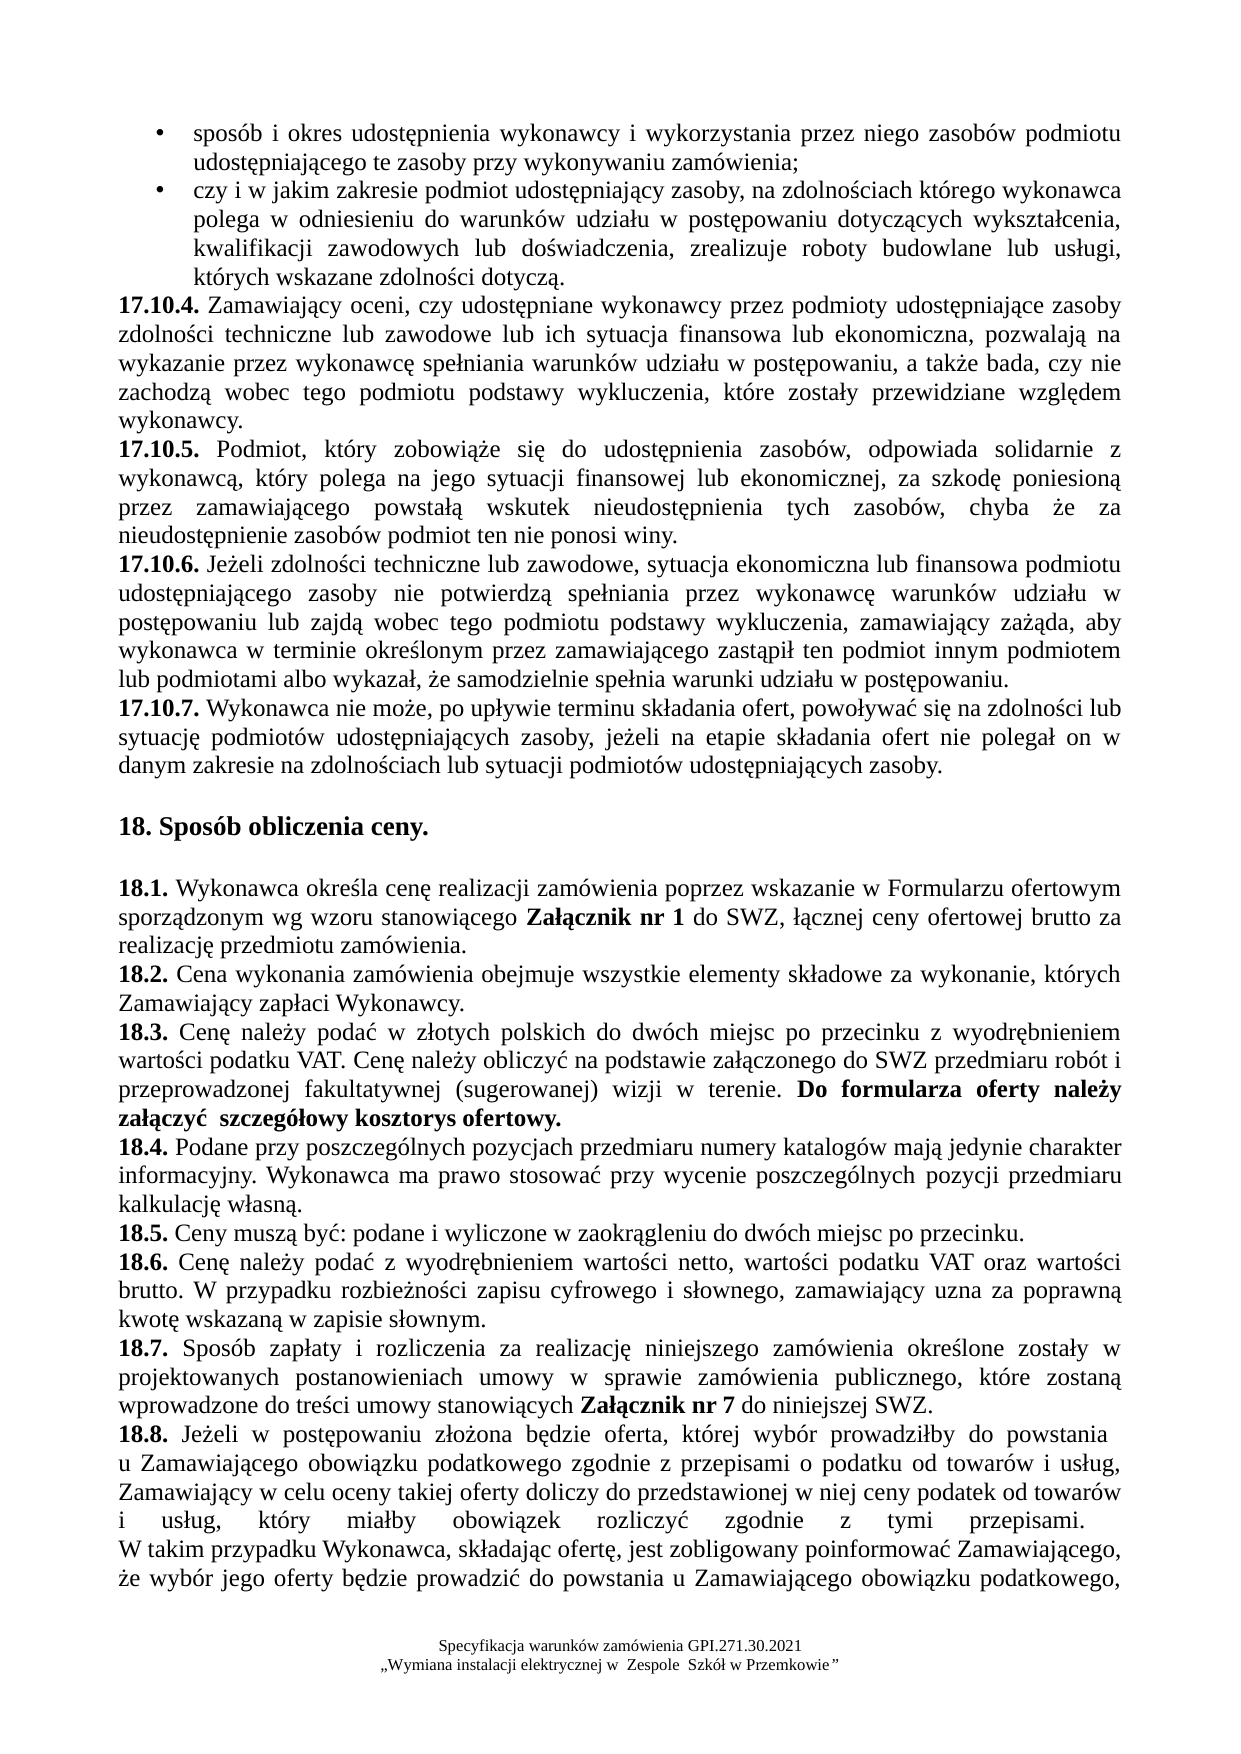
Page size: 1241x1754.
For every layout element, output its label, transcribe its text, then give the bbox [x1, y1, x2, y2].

text 18.7. Sposób zapłaty i rozliczenia za realizację niniejszego zamówienia określone zostały w projektowanych postanowieniach umowy w sprawie zamówienia publicznego, które zostaną wprowadzone do treści umowy stanowiących Załącznik nr 7 do niniejszej SWZ. [118, 1333, 1122, 1419]
text 17.10.7. Wykonawca nie może, po upływie terminu składania ofert, powoływać się na zdolności lub sytuację podmiotów udostępniających zasoby, jeżeli na etapie składania ofert nie polegał on w danym zakresie na zdolnościach lub sytuacji podmiotów udostępniających zasoby. [118, 693, 1122, 779]
text 18.3. Cenę należy podać w złotych polskich do dwóch miejsc po przecinku z wyodrębnieniem wartości podatku VAT. Cenę należy obliczyć na podstawie załączonego do SWZ przedmiaru robót i przeprowadzonej fakultatywnej (sugerowanej) wizji w terenie. Do formularza oferty należy załączyć szczegółowy kosztorys ofertowy. [118, 1017, 1122, 1132]
text 18.2. Cena wykonania zamówienia obejmuje wszystkie elementy składowe za wykonanie, których Zamawiający zapłaci Wykonawcy. [118, 959, 1122, 1017]
list sposób i okres udostępnienia wykonawcy i wykorzystania przez niego zasobów podmiotu udostępniającego te zasoby przy wykonywaniu zamówienia; [156, 118, 1122, 176]
text 18.4. Podane przy poszczególnych pozycjach przedmiaru numery katalogów mają jedynie charakter informacyjny. Wykonawca ma prawo stosować przy wycenie poszczególnych pozycji przedmiaru kalkulację własną. [118, 1132, 1122, 1218]
text 18.1. Wykonawca określa cenę realizacji zamówienia poprzez wskazanie w Formularzu ofertowym sporządzonym wg wzoru stanowiącego Załącznik nr 1 do SWZ, łącznej ceny ofertowej brutto za realizację przedmiotu zamówienia. [118, 873, 1122, 959]
text 17.10.5. Podmiot, który zobowiąże się do udostępnienia zasobów, odpowiada solidarnie z wykonawcą, który polega na jego sytuacji finansowej lub ekonomicznej, za szkodę poniesioną przez zamawiającego powstałą wskutek nieudostępnienia tych zasobów, chyba że za nieudostępnienie zasobów podmiot ten nie ponosi winy. [118, 434, 1122, 549]
text 18.6. Cenę należy podać z wyodrębnieniem wartości netto, wartości podatku VAT oraz wartości brutto. W przypadku rozbieżności zapisu cyfrowego i słownego, zamawiający uzna za poprawną kwotę wskazaną w zapisie słownym. [118, 1247, 1122, 1333]
text 17.10.4. Zamawiający oceni, czy udostępniane wykonawcy przez podmioty udostępniające zasoby zdolności techniczne lub zawodowe lub ich sytuacja finansowa lub ekonomiczna, pozwalają na wykazanie przez wykonawcę spełniania warunków udziału w postępowaniu, a także bada, czy nie zachodzą wobec tego podmiotu podstawy wykluczenia, które zostały przewidziane względem wykonawcy. [118, 291, 1122, 434]
text 17.10.6. Jeżeli zdolności techniczne lub zawodowe, sytuacja ekonomiczna lub finansowa podmiotu udostępniającego zasoby nie potwierdzą spełniania przez wykonawcę warunków udziału w postępowaniu lub zajdą wobec tego podmiotu podstawy wykluczenia, zamawiający zażąda, aby wykonawca w terminie określonym przez zamawiającego zastąpił ten podmiot innym podmiotem lub podmiotami albo wykazał, że samodzielnie spełnia warunki udziału w postępowaniu. [118, 549, 1122, 693]
text 18.8. Jeżeli w postępowaniu złożona będzie oferta, której wybór prowadziłby do powstania u Zamawiającego obowiązku podatkowego zgodnie z przepisami o podatku od towarów i usług, Zamawiający w celu oceny takiej oferty doliczy do przedstawionej w niej ceny podatek od towarów i usług, który miałby obowiązek rozliczyć zgodnie z tymi przepisami. W takim przypadku Wykonawca, składając ofertę, jest zobligowany poinformować Zamawiającego, że wybór jego oferty będzie prowadzić do powstania u Zamawiającego obowiązku podatkowego, [118, 1419, 1122, 1592]
text 18. Sposób obliczenia ceny. [118, 811, 1122, 842]
list czy i w jakim zakresie podmiot udostępniający zasoby, na zdolnościach którego wykonawca polega w odniesieniu do warunków udziału w postępowaniu dotyczących wykształcenia, kwalifikacji zawodowych lub doświadczenia, zrealizuje roboty budowlane lub usługi, których wskazane zdolności dotyczą. [156, 176, 1122, 291]
text 18.5. Ceny muszą być: podane i wyliczone w zaokrągleniu do dwóch miejsc po przecinku. [118, 1218, 1122, 1247]
